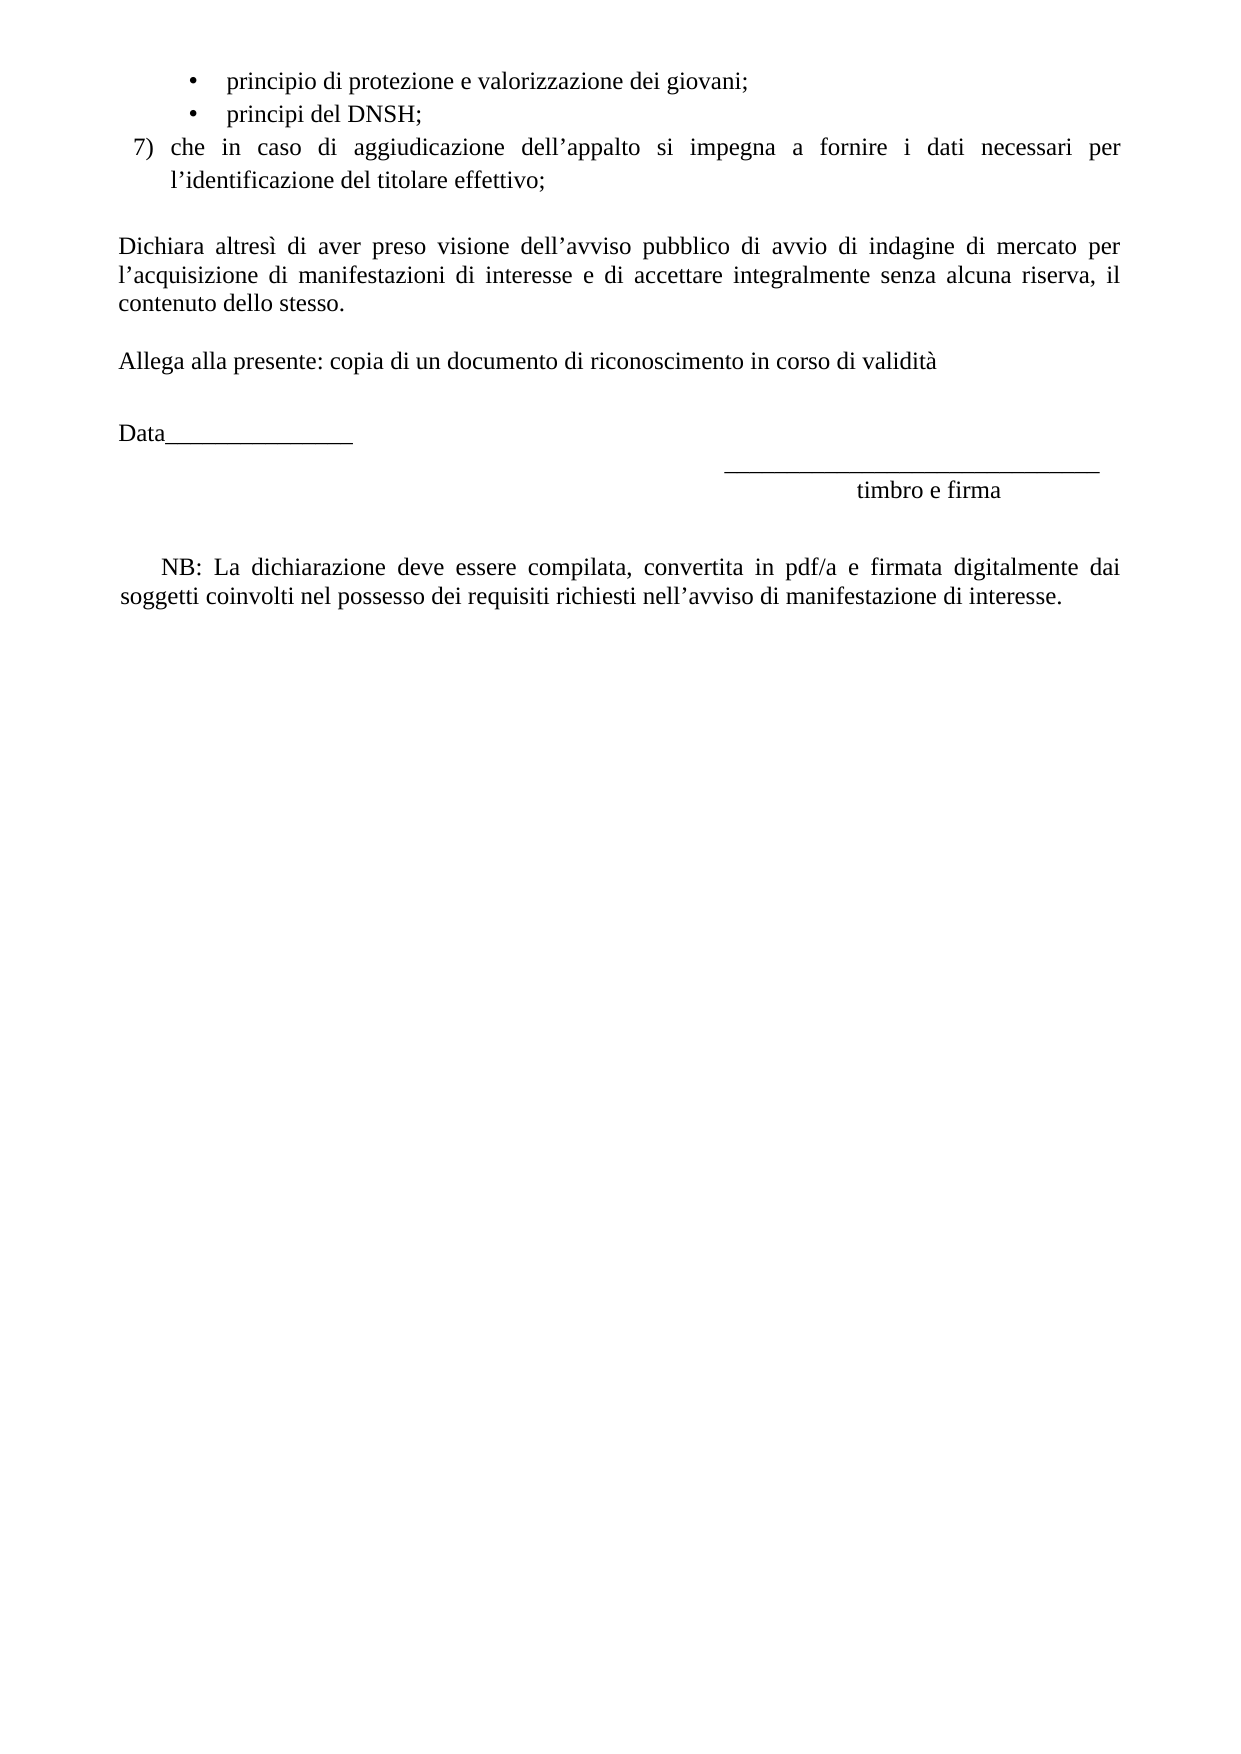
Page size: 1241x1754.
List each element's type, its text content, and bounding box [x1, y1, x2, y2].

text timbro e firma [118, 476, 1122, 504]
list principi del DNSH; [189, 99, 1122, 128]
text Dichiara altresì di aver preso visione dell’avviso pubblico di avvio di indagine di mercato per l’acquisizione di manifestazioni di interesse e di accettare integralmente senza alcuna riserva, il contenuto dello stesso. [118, 231, 1122, 317]
text ______________________________ [118, 447, 1122, 476]
list principio di protezione e valorizzazione dei giovani; [189, 66, 1122, 94]
text NB: La dichiarazione deve essere compilata, convertita in pdf/a e firmata digitalmente dai soggetti coinvolti nel possesso dei requisiti richiesti nell’avviso di manifestazione di interesse. [120, 552, 1122, 610]
list che in caso di aggiudicazione dell’appalto si impegna a fornire i dati necessari per l’identificazione del titolare effettivo; [133, 132, 1122, 194]
text Allega alla presente: copia di un documento di riconoscimento in corso di validità [118, 346, 1122, 375]
text Data_______________ [118, 418, 1122, 447]
